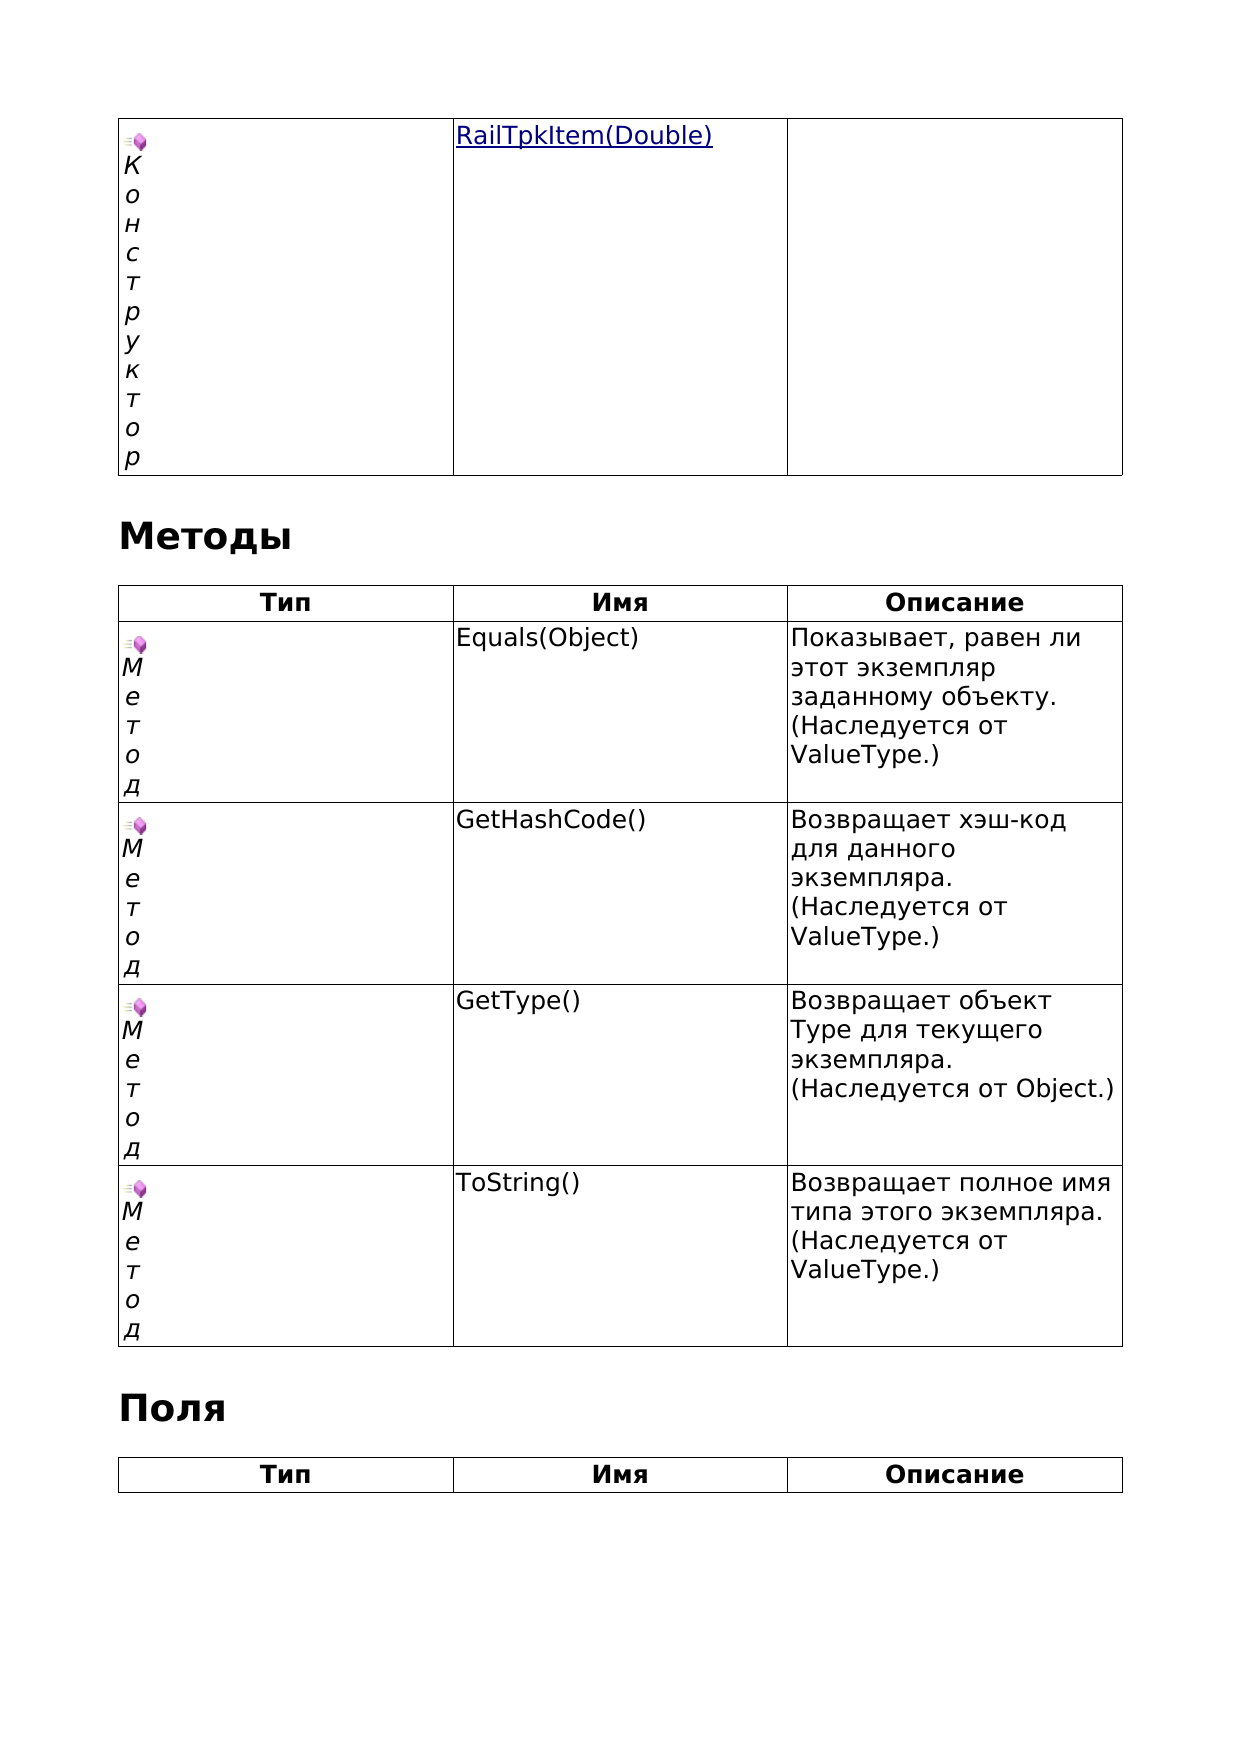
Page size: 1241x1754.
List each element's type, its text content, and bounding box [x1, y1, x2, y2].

picture [121, 1180, 147, 1198]
table_cell Возвращает хэш-код для данного экземпляра. (Наследуется от ValueType.) [788, 803, 1122, 983]
table_cell RailTpkItem(Double) [454, 119, 787, 474]
subtitle Поля [118, 1386, 1122, 1430]
table_cell [788, 119, 1122, 474]
table_cell GetType() [454, 985, 787, 1165]
table_cell Equals(Object) [454, 622, 787, 802]
picture [121, 636, 147, 654]
table_cell [119, 622, 453, 802]
picture [121, 133, 147, 151]
table_header Описание [788, 586, 1122, 621]
subtitle Методы [118, 514, 1122, 558]
picture [121, 817, 147, 835]
table_cell [119, 119, 453, 474]
table_header Описание [788, 1458, 1122, 1492]
table_header Имя [454, 586, 787, 621]
table_cell [119, 803, 453, 983]
table_cell [119, 985, 453, 1165]
table_cell GetHashCode() [454, 803, 787, 983]
table_header Имя [454, 1458, 787, 1492]
table_cell Возвращает полное имя типа этого экземпляра. (Наследуется от ValueType.) [788, 1166, 1122, 1346]
table_header Тип [119, 1458, 453, 1492]
table_cell [119, 1166, 453, 1346]
table_cell ToString() [454, 1166, 787, 1346]
table_cell Показывает, равен ли этот экземпляр заданному объекту. (Наследуется от ValueType.) [788, 622, 1122, 802]
picture [121, 998, 147, 1017]
table_header Тип [119, 586, 453, 621]
table_cell Возвращает объект Type для текущего экземпляра. (Наследуется от Object.) [788, 985, 1122, 1165]
